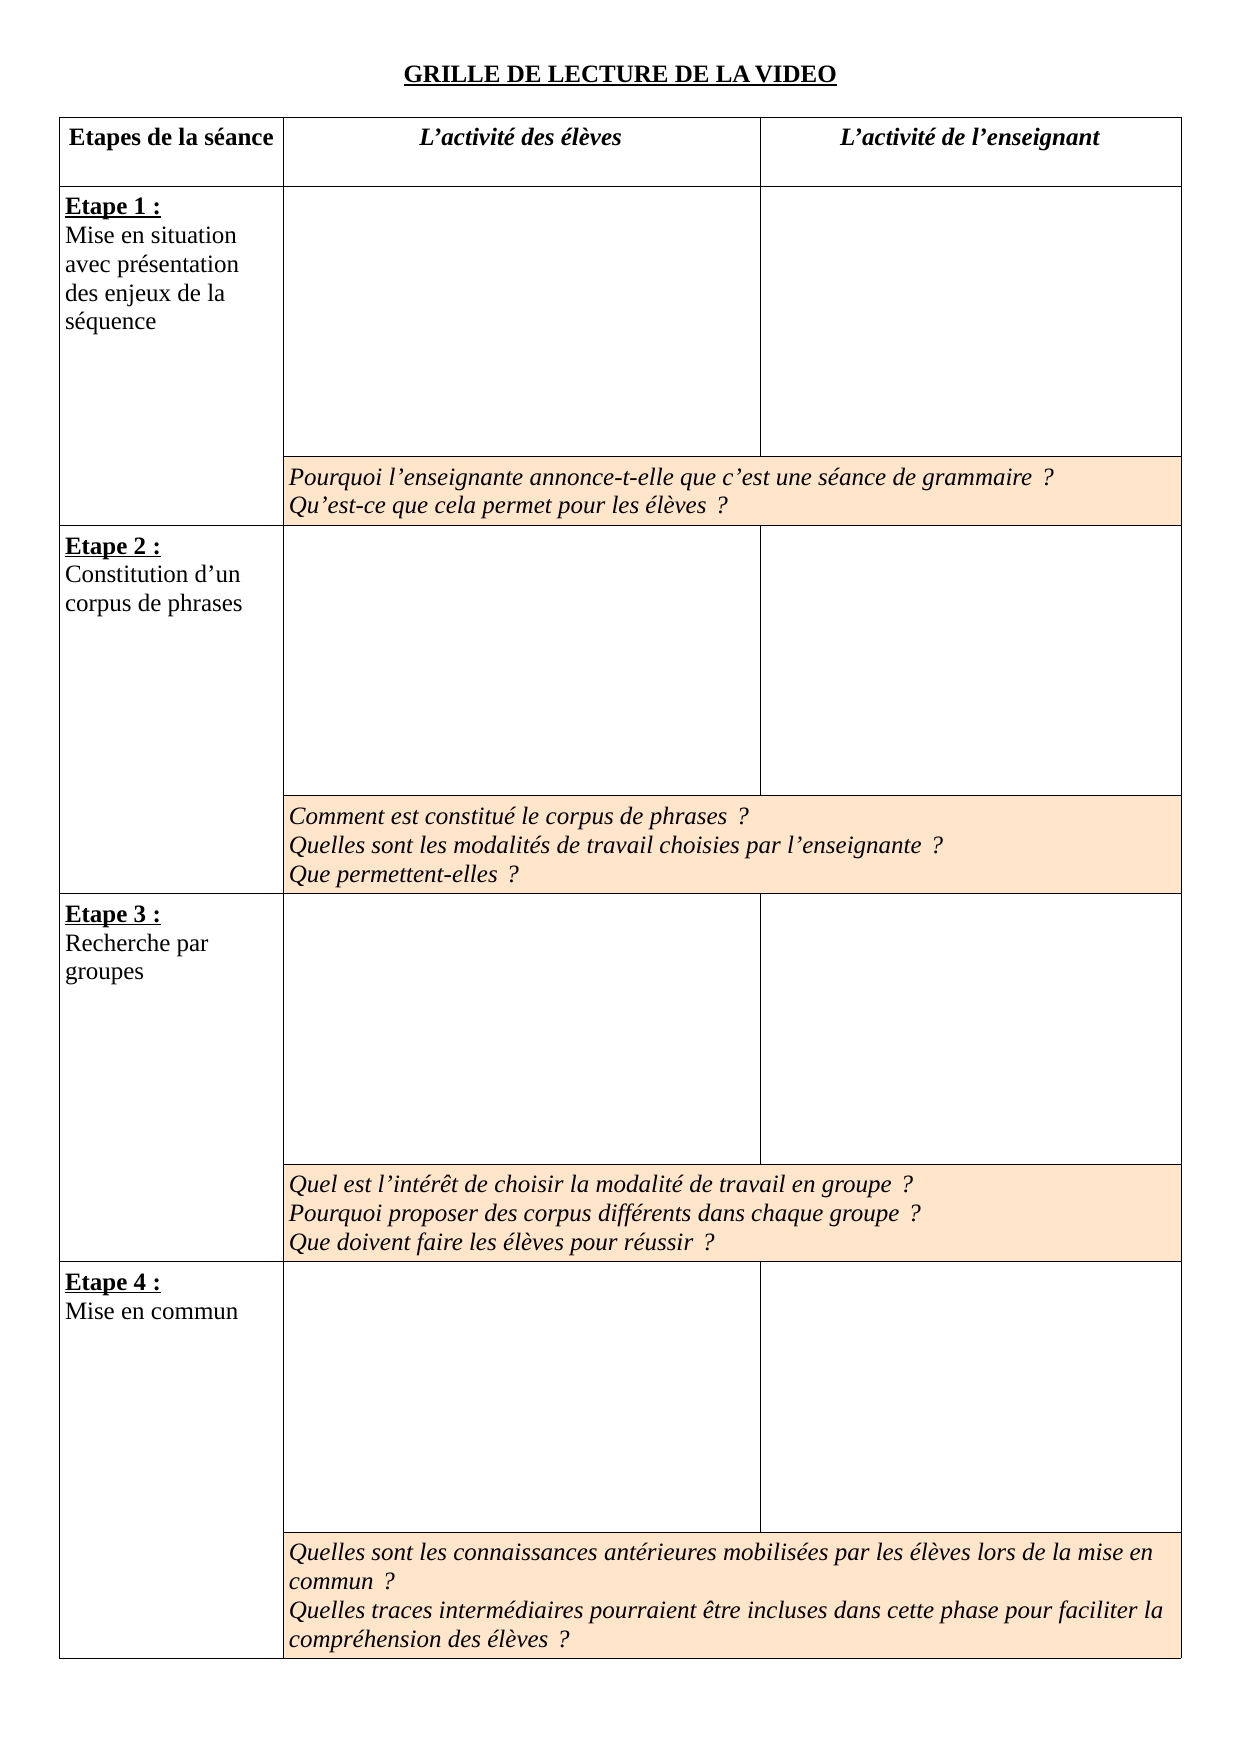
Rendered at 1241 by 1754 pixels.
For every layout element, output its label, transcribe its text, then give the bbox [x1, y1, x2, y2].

table_cell Quelles sont les connaissances antérieures mobilisées par les élèves lors de la mise en commun ? Quelles traces intermédiaires pourraient être incluses dans cette phase pour faciliter la compréhension des élèves ? [284, 1533, 1181, 1658]
table_cell Comment est constitué le corpus de phrases ? Quelles sont les modalités de travail choisies par l’enseignante ? Que permettent-elles ? [284, 796, 1181, 893]
table_header L’activité des élèves [284, 118, 760, 186]
table_cell Etape 1 : Mise en situation avec présentation des enjeux de la séquence [60, 187, 283, 525]
text GRILLE DE LECTURE DE LA VIDEO [59, 59, 1181, 88]
table_cell [761, 894, 1181, 1163]
table_cell [761, 187, 1181, 456]
table_cell [761, 526, 1181, 795]
table_cell [284, 187, 760, 456]
table_cell Pourquoi l’enseignante annonce-t-elle que c’est une séance de grammaire ? Qu’est-ce que cela permet pour les élèves ? [284, 457, 1181, 525]
table_cell [284, 894, 760, 1163]
table_cell Quel est l’intérêt de choisir la modalité de travail en groupe ? Pourquoi proposer des corpus différents dans chaque groupe ? Que doivent faire les élèves pour réussir ? [284, 1165, 1181, 1261]
table_header Etapes de la séance [60, 118, 283, 186]
table_cell [284, 526, 760, 795]
table_cell [761, 1262, 1181, 1532]
table_header L’activité de l’enseignant [761, 118, 1181, 186]
table_cell [284, 1262, 760, 1532]
table_cell Etape 3 : Recherche par groupes [60, 894, 283, 1261]
table_cell Etape 4 : Mise en commun [60, 1262, 283, 1658]
table_cell Etape 2 : Constitution d’un corpus de phrases [60, 526, 283, 893]
